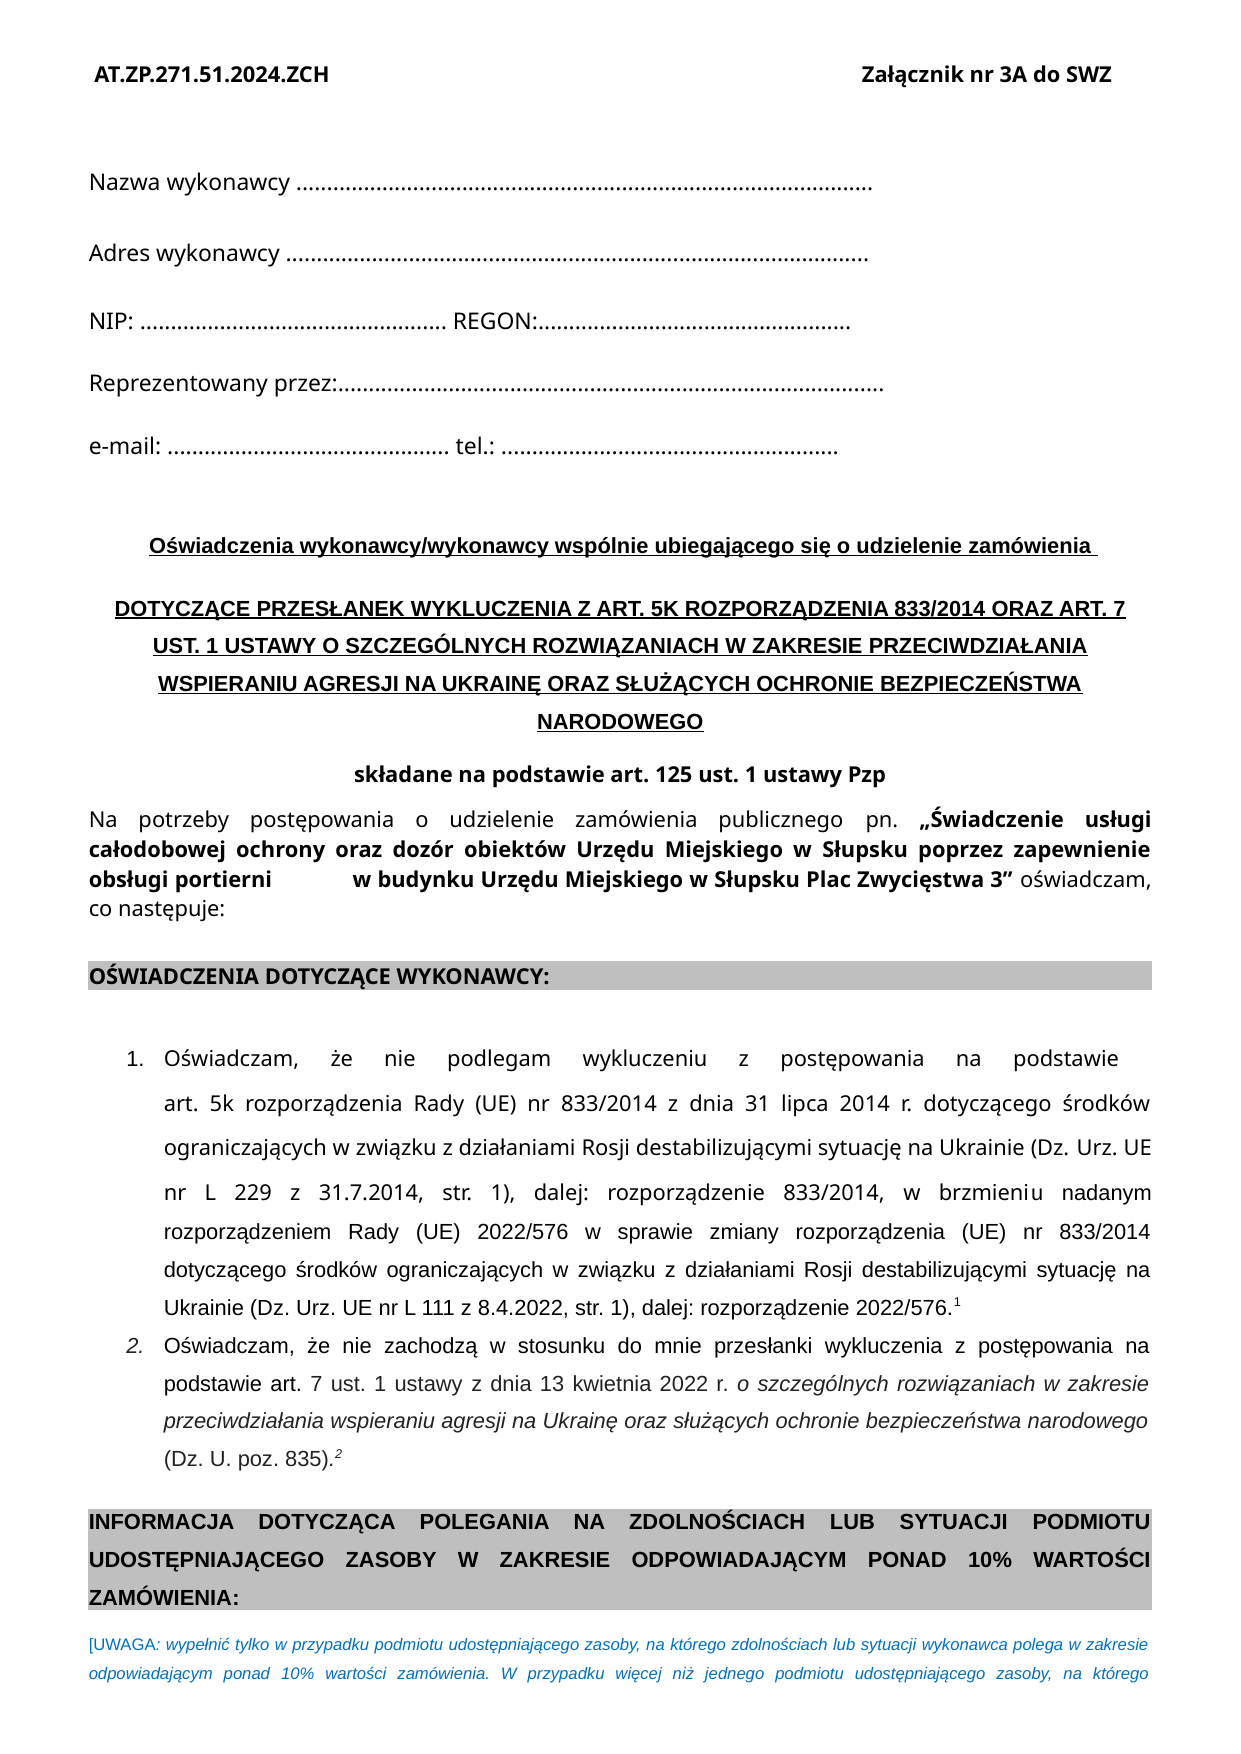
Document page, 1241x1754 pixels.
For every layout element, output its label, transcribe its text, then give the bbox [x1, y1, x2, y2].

text Oświadczenia wykonawcy/wykonawcy wspólnie ubiegającego się o udzielenie zamówienia [88, 533, 1152, 558]
list Oświadczam, że nie podlegam wykluczeniu z postępowania na podstawie art. 5k rozporządzenia Rady (UE) nr 833/2014 z dnia 31 lipca 2014 r. dotyczącego środków ograniczających w związku z działaniami Rosji destabilizującymi sytuację na Ukrainie (Dz. Urz. UE nr L 229 z 31.7.2014, str. 1), dalej: rozporządzenie 833/2014, w brzmieniu nadanym rozporządzeniem Rady (UE) 2022/576 w sprawie zmiany rozporządzenia (UE) nr 833/2014 dotyczącego środków ograniczających w związku z działaniami Rosji destabilizującymi sytuację na Ukrainie (Dz. Urz. UE nr L 111 z 8.4.2022, str. 1), dalej: rozporządzenie 2022/576.1 [126, 1043, 1152, 1320]
text Reprezentowany przez:......................................................................................... [88, 367, 1152, 398]
list Oświadczam, że nie zachodzą w stosunku do mnie przesłanki wykluczenia z postępowania na podstawie art. 7 ust. 1 ustawy z dnia 13 kwietnia 2022 r. o szczególnych rozwiązaniach w zakresie przeciwdziałania wspieraniu agresji na Ukrainę oraz służących ochronie bezpieczeństwa narodowego (Dz. U. poz. 835).2 [126, 1333, 1152, 1471]
text OŚWIADCZENIA DOTYCZĄCE WYKONAWCY: [88, 961, 1152, 990]
text e-mail: .............................................. tel.: ....................................................... [88, 429, 1152, 461]
text NIP: .................................................. REGON:................................................... [88, 304, 1152, 336]
text INFORMACJA DOTYCZĄCA POLEGANIA NA ZDOLNOŚCIACH LUB SYTUACJI PODMIOTU UDOSTĘPNIAJĄCEGO ZASOBY W ZAKRESIE ODPOWIADAJĄCYM PONAD 10% WARTOŚCI ZAMÓWIENIA: [88, 1509, 1152, 1610]
text AT.ZP.271.51.2024.ZCH Załącznik nr 3A do SWZ [88, 59, 1152, 89]
text składane na podstawie art. 125 ust. 1 ustawy Pzp [88, 759, 1152, 789]
text Na potrzeby postępowania o udzielenie zamówienia publicznego pn. „Świadczenie usługi całodobowej ochrony oraz dozór obiektów Urzędu Miejskiego w Słupsku poprzez zapewnienie obsługi portierni w budynku Urzędu Miejskiego w Słupsku Plac Zwycięstwa 3” oświadczam, co następuje: [88, 804, 1152, 923]
text Nazwa wykonawcy .............................................................................................. [88, 166, 1152, 197]
text Adres wykonawcy ............................................................................................... [88, 237, 1152, 269]
text DOTYCZĄCE PRZESŁANEK WYKLUCZENIA Z ART. 5K ROZPORZĄDZENIA 833/2014 ORAZ ART. 7 UST. 1 USTAWY o szczególnych rozwiązaniach w zakresie przeciwdziałania wspieraniu agresji na Ukrainę oraz służących ochronie bezpieczeństwa narodowego [88, 596, 1152, 734]
text [UWAGA: wypełnić tylko w przypadku podmiotu udostępniającego zasoby, na którego zdolnościach lub sytuacji wykonawca polega w zakresie odpowiadającym ponad 10% wartości zamówienia. W przypadku więcej niż jednego podmiotu udostępniającego zasoby, na którego [88, 1635, 1152, 1683]
